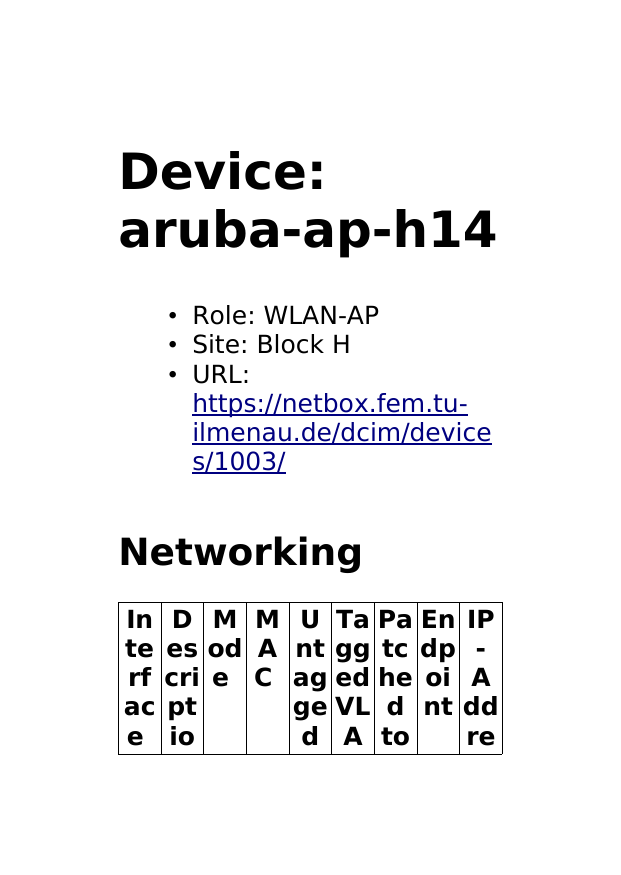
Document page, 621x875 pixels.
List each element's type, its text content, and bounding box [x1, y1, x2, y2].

subtitle Networking [118, 531, 502, 575]
table_header Patched to [375, 603, 417, 754]
table_header Untagged [290, 603, 331, 754]
table_header IP-Addre [460, 603, 502, 754]
list Role: WLAN-AP [177, 302, 502, 331]
list URL: https://netbox.fem.tu-ilmenau.de/dcim/devices/1003/ [177, 360, 502, 477]
table_header Tagged VLA [332, 603, 374, 754]
subtitle Device: aruba-ap-h14 [118, 143, 502, 259]
table_header Descriptio [162, 603, 203, 754]
list Site: Block H [177, 331, 502, 360]
table_header Endpoint [418, 603, 459, 754]
table_header MAC [247, 603, 289, 754]
table_header Interface [119, 603, 161, 754]
table_header Mode [204, 603, 246, 754]
